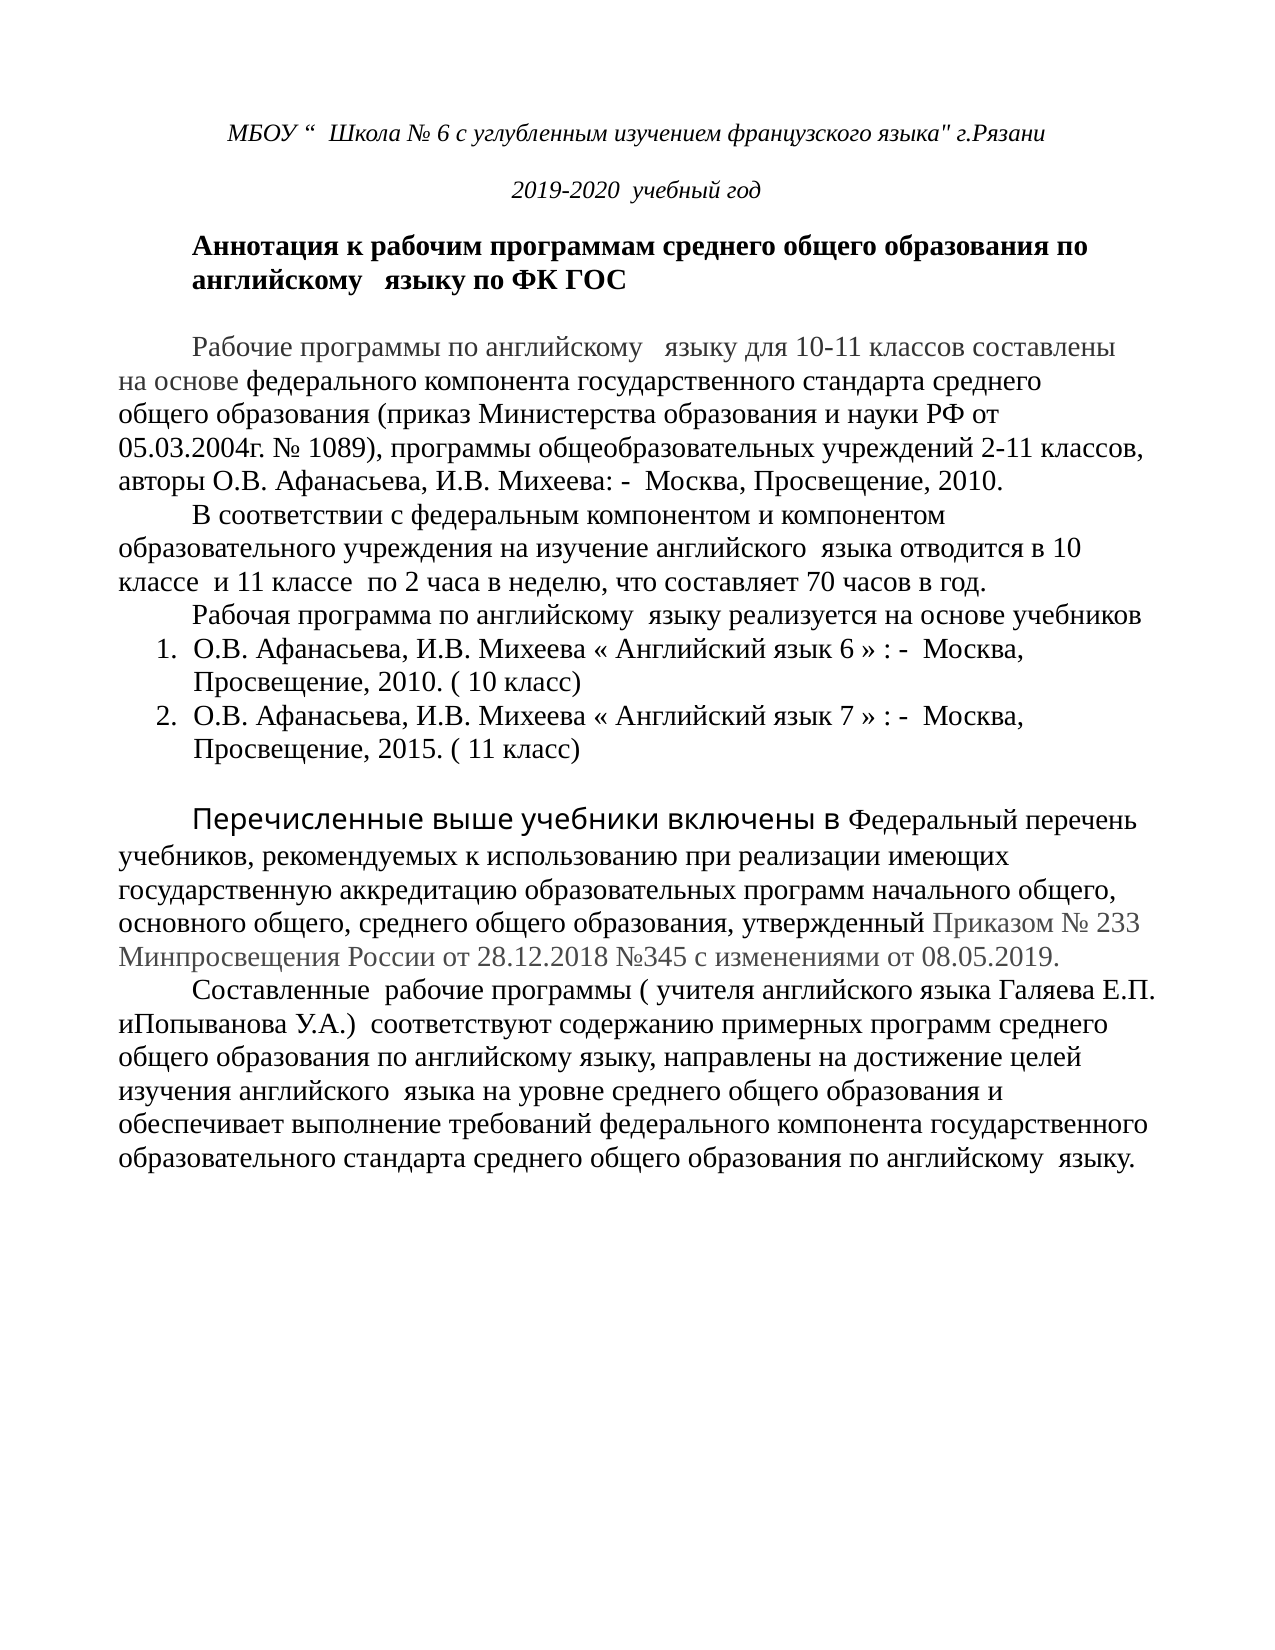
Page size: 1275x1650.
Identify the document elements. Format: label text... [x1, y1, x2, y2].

text Перечисленные выше учебники включены в Федеральный перечень учебников, рекомендуемых к использованию при реализации имеющих государственную аккредитацию образовательных программ начального общего, основного общего, среднего общего образования, утвержденный Приказом № 233 Минпросвещения России от 28.12.2018 №345 с изменениями от 08.05.2019. [118, 765, 1157, 972]
text на основе федерального компонента государственного стандарта среднего [118, 363, 1157, 396]
text Рабочая программа по английскому языку реализуется на основе учебников [118, 597, 1157, 631]
text В соответствии с федеральным компонентом и компонентом [118, 497, 1157, 530]
text 2019-2020 учебный год [118, 176, 1157, 204]
text МБОУ “ Школа № 6 с углубленным изучением французского языка" г.Рязани [118, 118, 1157, 147]
text 05.03.2004г. № 1089), программы общеобразовательных учреждений 2-11 классов, авторы О.В. Афанасьева, И.В. Михеева: - Москва, Просвещение, 2010. [118, 430, 1157, 497]
text Составленные рабочие программы ( учителя английского языка Галяева Е.П. иПопыванова У.А.) соответствуют содержанию примерных программ среднего общего образования по английскому языку, направлены на достижение целей изучения английского языка на уровне среднего общего образования и обеспечивает выполнение требований федерального компонента государственного образовательного стандарта среднего общего образования по английскому языку. [118, 972, 1157, 1174]
text образовательного учреждения на изучение английского языка отводится в 10 [118, 530, 1157, 564]
text классе и 11 классе по 2 часа в неделю, что составляет 70 часов в год. [118, 564, 1157, 597]
text общего образования (приказ Министерства образования и науки РФ от [118, 396, 1157, 430]
text Рабочие программы по английскому языку для 10-11 классов составлены [118, 329, 1157, 363]
list О.В. Афанасьева, И.В. Михеева « Английский язык 7 » : - Москва, Просвещение, 2015. ( 11 класс) [156, 698, 1157, 765]
list О.В. Афанасьева, И.В. Михеева « Английский язык 6 » : - Москва, Просвещение, 2010. ( 10 класс) [156, 631, 1157, 698]
text Аннотация к рабочим программам среднего общего образования по [118, 228, 1157, 262]
text английскому языку по ФК ГОС [118, 262, 1157, 296]
